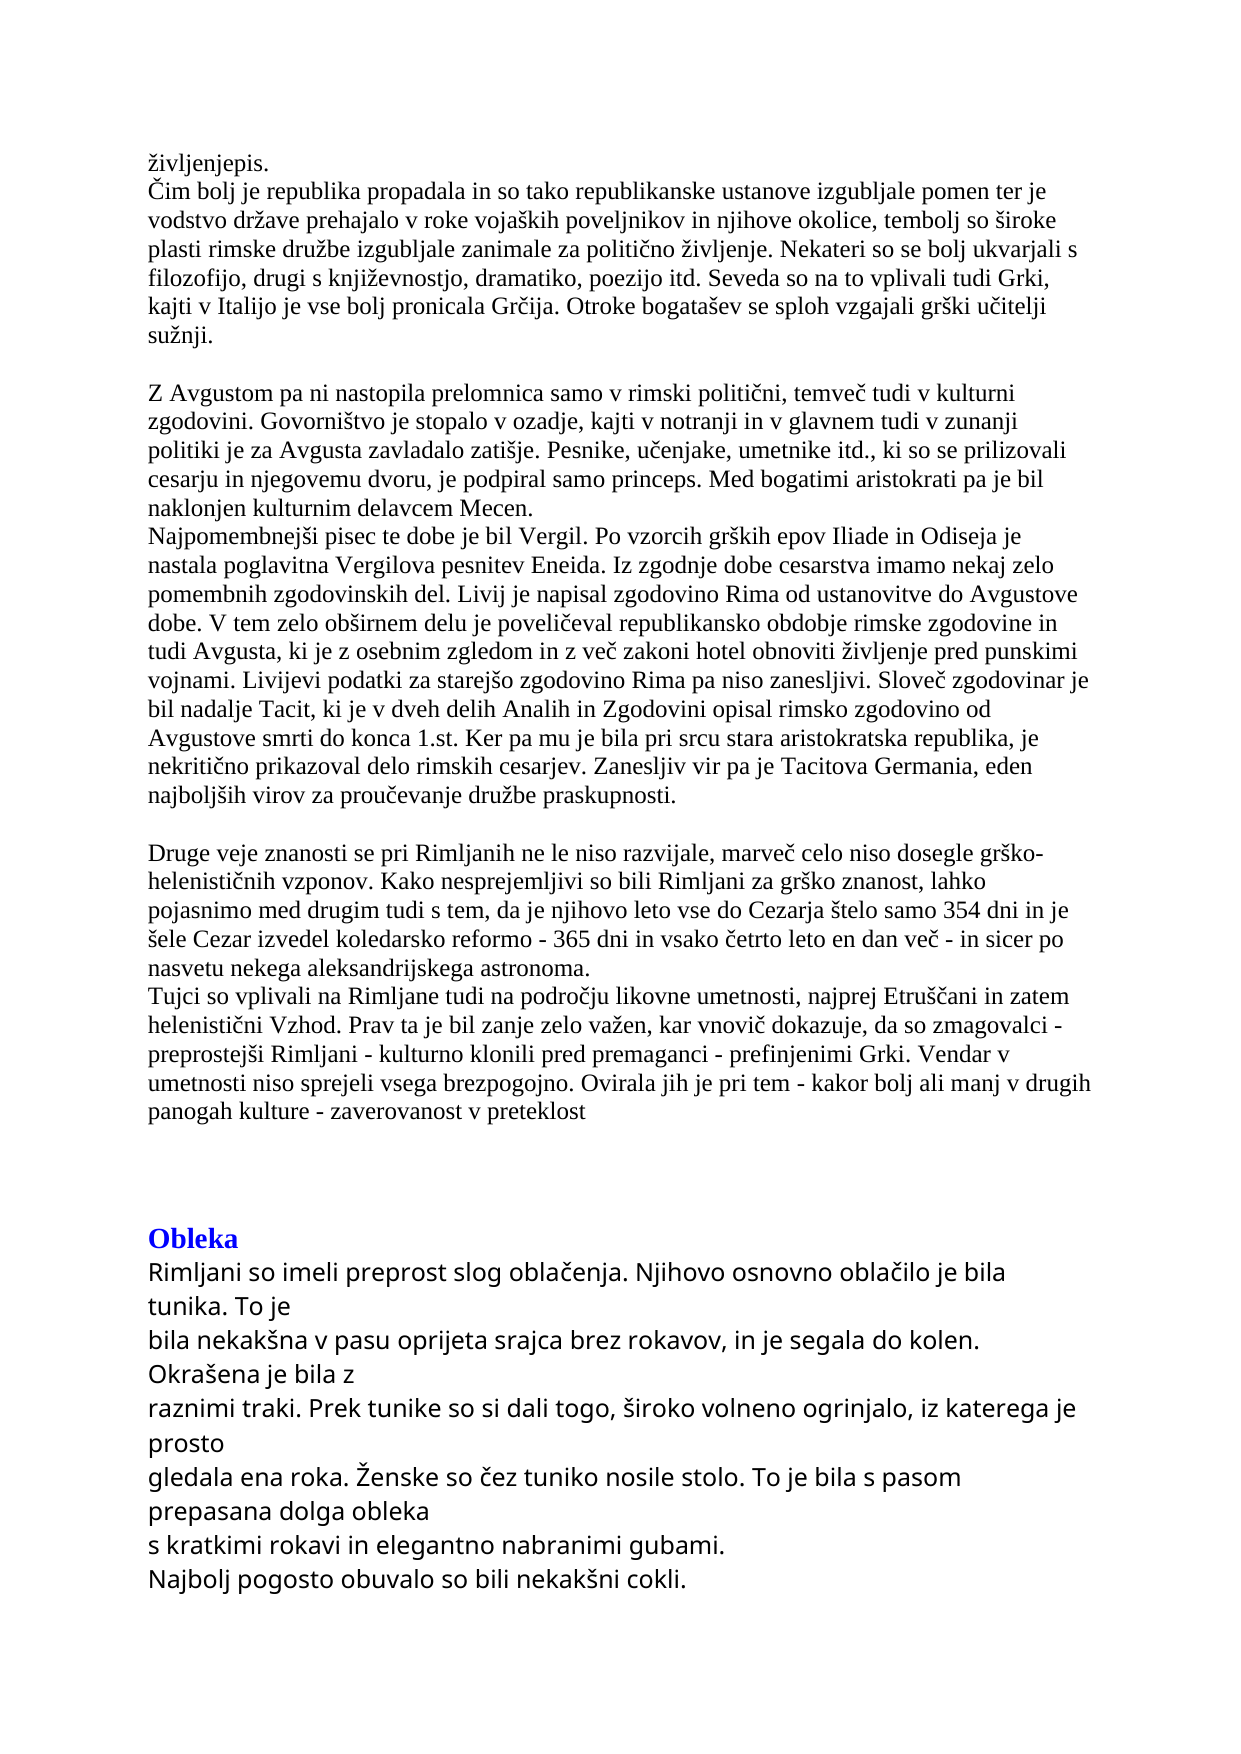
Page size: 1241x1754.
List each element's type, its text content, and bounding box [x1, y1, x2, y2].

text Najbolj pogosto obuvalo so bili nekakšni cokli. [148, 1561, 1093, 1596]
subtitle Obleka [148, 1221, 1093, 1255]
text raznimi traki. Prek tunike so si dali togo, široko volneno ogrinjalo, iz katerega je prosto [148, 1391, 1093, 1459]
text bila nekakšna v pasu oprijeta srajca brez rokavov, in je segala do kolen. Okrašena je bila z [148, 1323, 1093, 1391]
text Rimljani so imeli preprost slog oblačenja. Njihovo osnovno oblačilo je bila tunika. To je [148, 1255, 1093, 1323]
text gledala ena roka. Ženske so čez tuniko nosile stolo. To je bila s pasom prepasana dolga obleka [148, 1459, 1093, 1527]
text življenjepis. Čim bolj je republika propadala in so tako republikanske ustanove izgubljale pomen ter je vodstvo države prehajalo v roke vojaških poveljnikov in njihove okolice, tembolj so široke plasti rimske družbe izgubljale zanimale za politično življenje. Nekateri so se bolj ukvarjali s filozofijo, drugi s književnostjo, dramatiko, poezijo itd. Seveda so na to vplivali tudi Grki, kajti v Italijo je vse bolj pronicala Grčija. Otroke bogatašev se sploh vzgajali grški učitelji sužnji. Z Avgustom pa ni nastopila prelomnica samo v rimski politični, temveč tudi v kulturni zgodovini. Govorništvo je stopalo v ozadje, kajti v notranji in v glavnem tudi v zunanji politiki je za Avgusta zavladalo zatišje. Pesnike, učenjake, umetnike itd., ki so se prilizovali cesarju in njegovemu dvoru, je podpiral samo princeps. Med bogatimi aristokrati pa je bil naklonjen kulturnim delavcem Mecen. Najpomembnejši pisec te dobe je bil Vergil. Po vzorcih grških epov Iliade in Odiseja je nastala poglavitna Vergilova pesnitev Eneida. Iz zgodnje dobe cesarstva imamo nekaj zelo pomembnih zgodovinskih del. Livij je napisal zgodovino Rima od ustanovitve do Avgustove dobe. V tem zelo obširnem delu je poveličeval republikansko obdobje rimske zgodovine in tudi Avgusta, ki je z osebnim zgledom in z več zakoni hotel obnoviti življenje pred punskimi vojnami. Livijevi podatki za starejšo zgodovino Rima pa niso zanesljivi. Sloveč zgodovinar je bil nadalje Tacit, ki je v dveh delih Analih in Zgodovini opisal rimsko zgodovino od Avgustove smrti do konca 1.st. Ker pa mu je bila pri srcu stara aristokratska republika, je nekritično prikazoval delo rimskih cesarjev. Zanesljiv vir pa je Tacitova Germania, eden najboljših virov za proučevanje družbe praskupnosti. Druge veje znanosti se pri Rimljanih ne le niso razvijale, marveč celo niso dosegle grško-helenističnih vzponov. Kako nesprejemljivi so bili Rimljani za grško znanost, lahko pojasnimo med drugim tudi s tem, da je njihovo leto vse do Cezarja štelo samo 354 dni in je šele Cezar izvedel koledarsko reformo - 365 dni in vsako četrto leto en dan več - in sicer po nasvetu nekega aleksandrijskega astronoma. Tujci so vplivali na Rimljane tudi na področju likovne umetnosti, najprej Etruščani in zatem helenistični Vzhod. Prav ta je bil zanje zelo važen, kar vnovič dokazuje, da so zmagovalci - preprostejši Rimljani - kulturno klonili pred premaganci - prefinjenimi Grki. Vendar v umetnosti niso sprejeli vsega brezpogojno. Ovirala jih je pri tem - kakor bolj ali manj v drugih panogah kulture - zaverovanost v preteklost [148, 148, 1093, 1125]
text s kratkimi rokavi in elegantno nabranimi gubami. [148, 1527, 1093, 1561]
